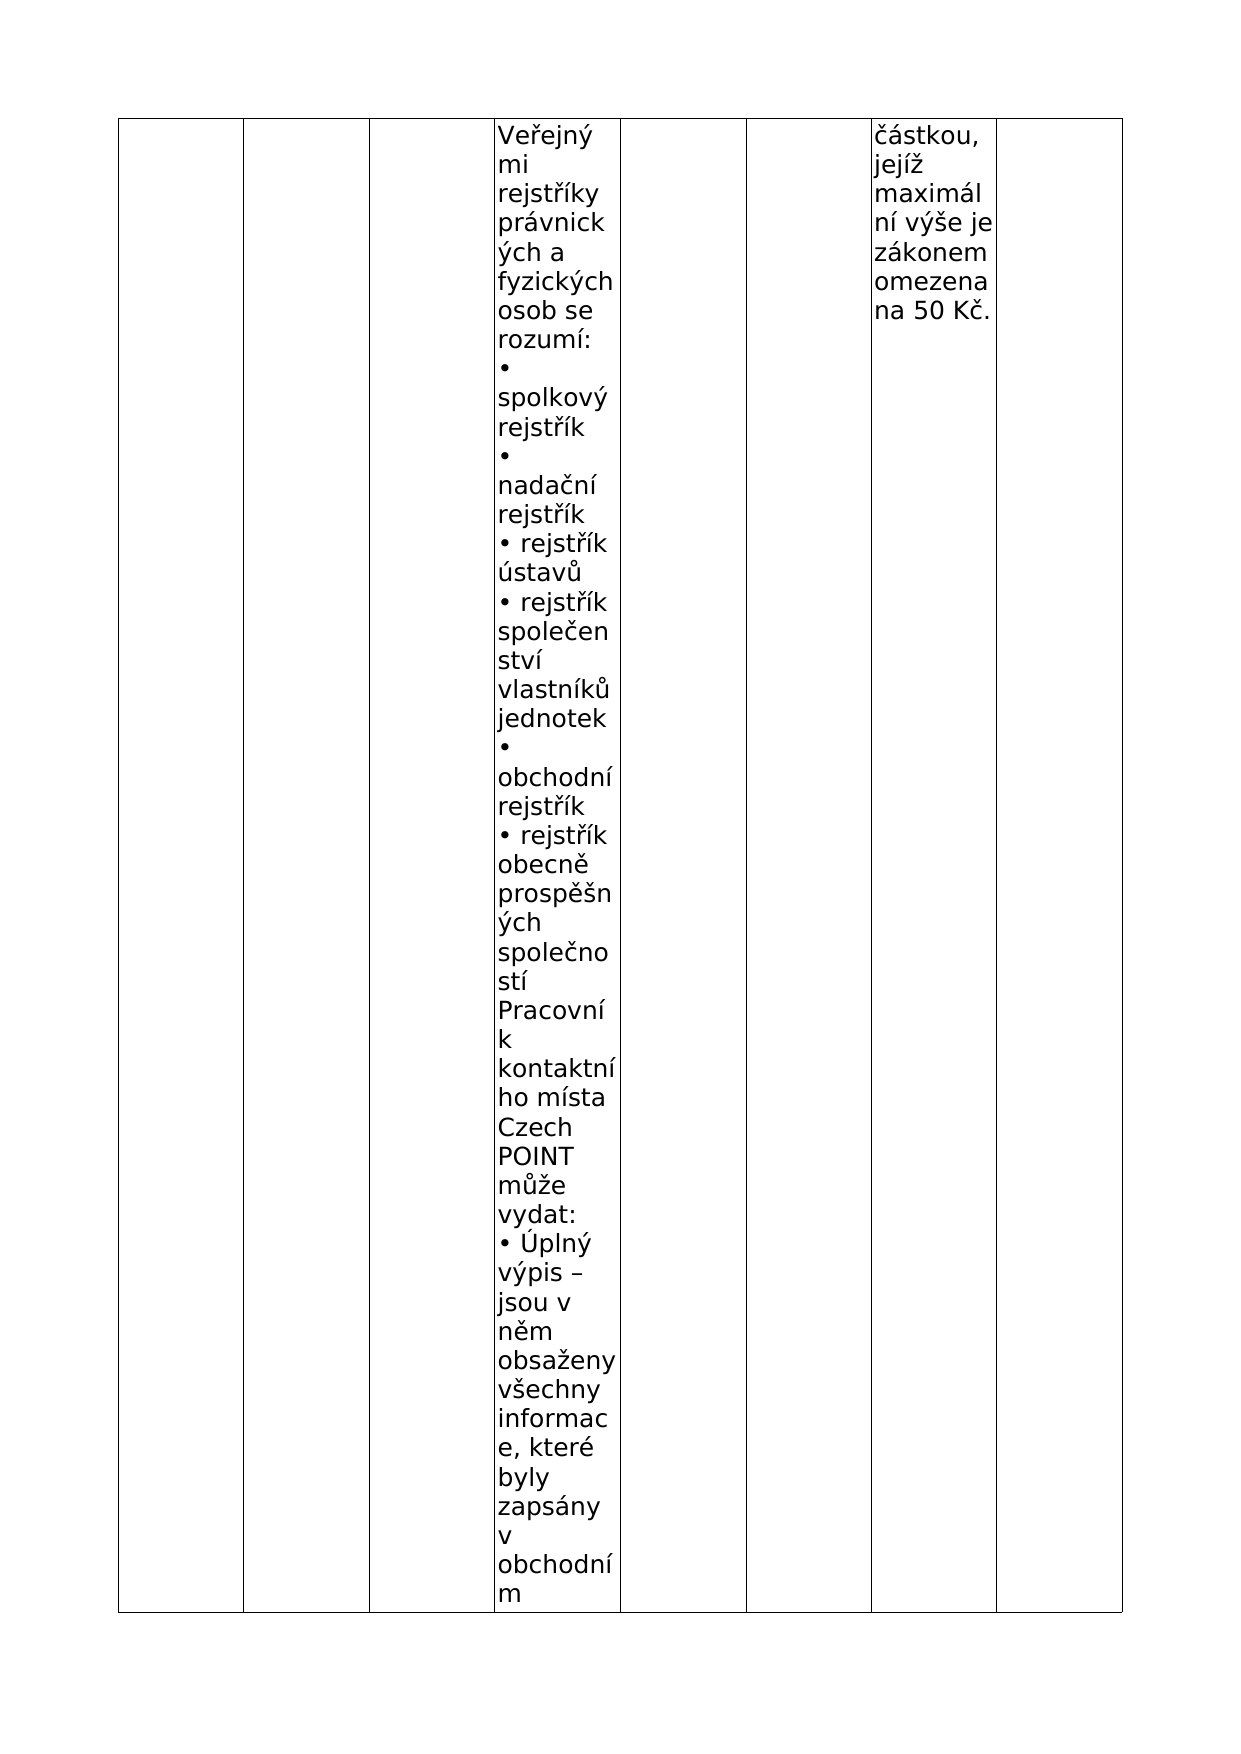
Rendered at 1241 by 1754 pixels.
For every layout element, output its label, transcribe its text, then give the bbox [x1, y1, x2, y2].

table_cell [119, 119, 243, 1612]
table_cell [997, 119, 1122, 1612]
table_cell [244, 119, 369, 1612]
table_cell Veřejnými rejstříky právnických a fyzických osob se rozumí: • spolkový rejstřík • nadační rejstřík • rejstřík ústavů • rejstřík společenství vlastníků jednotek • obchodní rejstřík • rejstřík obecně prospěšných společností Pracovník kontaktního místa Czech POINT může vydat: • Úplný výpis – jsou v něm obsaženy všechny informace, které byly zapsány v obchodním [495, 119, 620, 1612]
table_cell [747, 119, 871, 1612]
table_cell [621, 119, 746, 1612]
table_cell [370, 119, 494, 1612]
table_cell částkou, jejíž maximální výše je zákonem omezena na 50 Kč. [872, 119, 996, 1612]
